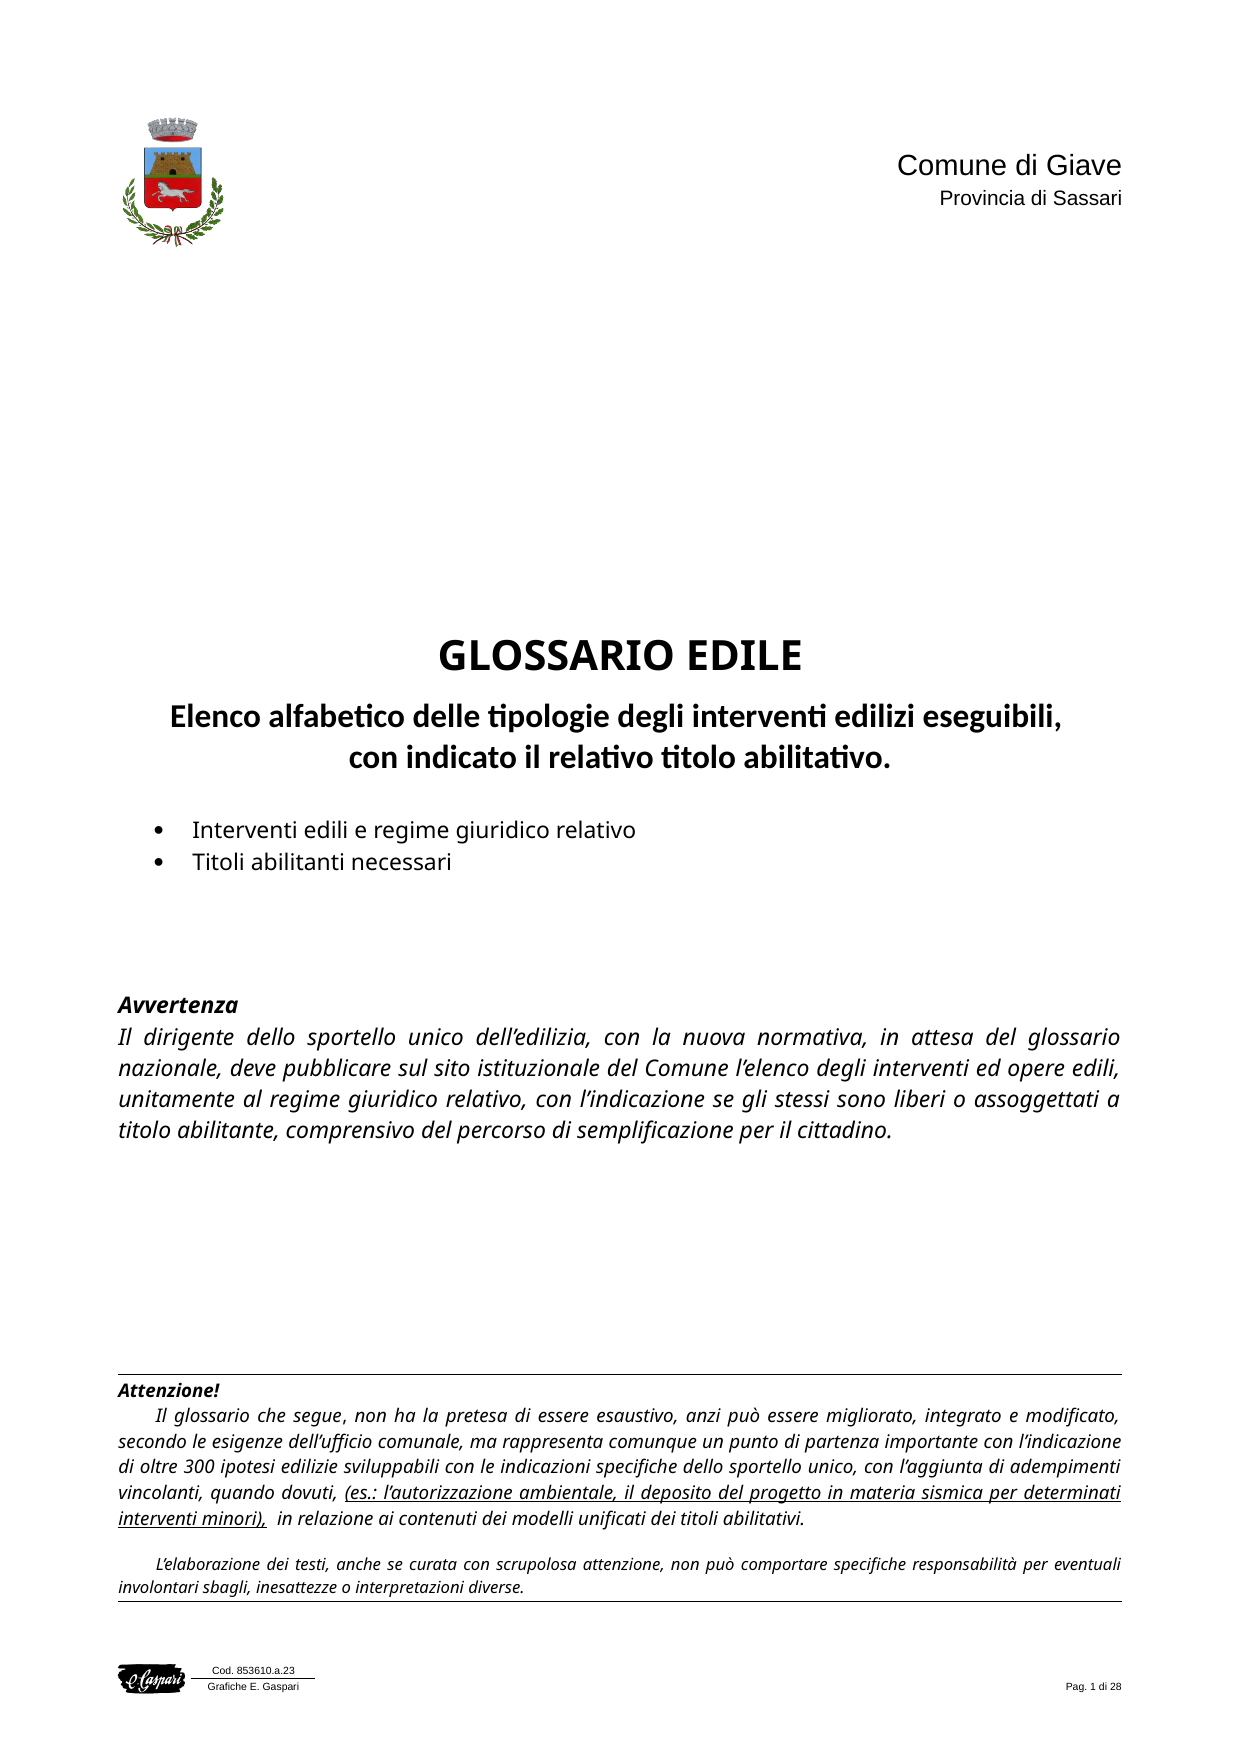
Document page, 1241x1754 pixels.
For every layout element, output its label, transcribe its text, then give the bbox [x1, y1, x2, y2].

text Provincia di Sassari [224, 186, 1122, 210]
text L’elaborazione dei testi, anche se curata con scrupolosa attenzione, non può comportare specifiche responsabilità per eventuali involontari sbagli, inesattezze o interpretazioni diverse. [118, 1553, 1122, 1601]
picture [122, 117, 224, 248]
text GLOSSARIO EDILE [118, 626, 1122, 683]
text Il glossario che segue, non ha la pretesa di essere esaustivo, anzi può essere migliorato, integrato e modificato, secondo le esigenze dell’ufficio comunale, ma rappresenta comunque un punto di partenza importante con l’indicazione di oltre 300 ipotesi edilizie sviluppabili con le indicazioni specifiche dello sportello unico, con l’aggiunta di adempimenti vincolanti, quando dovuti, (es.: l’autorizzazione ambientale, il deposito del progetto in materia sismica per determinati interventi minori), in relazione ai contenuti dei modelli unificati dei titoli abilitativi. [118, 1403, 1122, 1530]
text Comune di Giave [224, 148, 1122, 181]
list Interventi edili e regime giuridico relativo [154, 814, 1122, 846]
text Attenzione! [118, 1375, 1122, 1403]
text Elenco alfabetico delle tipologie degli interventi edilizi eseguibili, con indicato il relativo titolo abilitativo. [118, 695, 1122, 777]
list Titoli abilitanti necessari [154, 846, 1122, 877]
text Il dirigente dello sportello unico dell’edilizia, con la nuova normativa, in attesa del glossario nazionale, deve pubblicare sul sito istituzionale del Comune l’elenco degli interventi ed opere edili, unitamente al regime giuridico relativo, con l’indicazione se gli stessi sono liberi o assoggettati a titolo abilitante, comprensivo del percorso di semplificazione per il cittadino. [118, 1021, 1122, 1146]
picture [117, 1663, 185, 1694]
text Avvertenza [118, 989, 1122, 1021]
